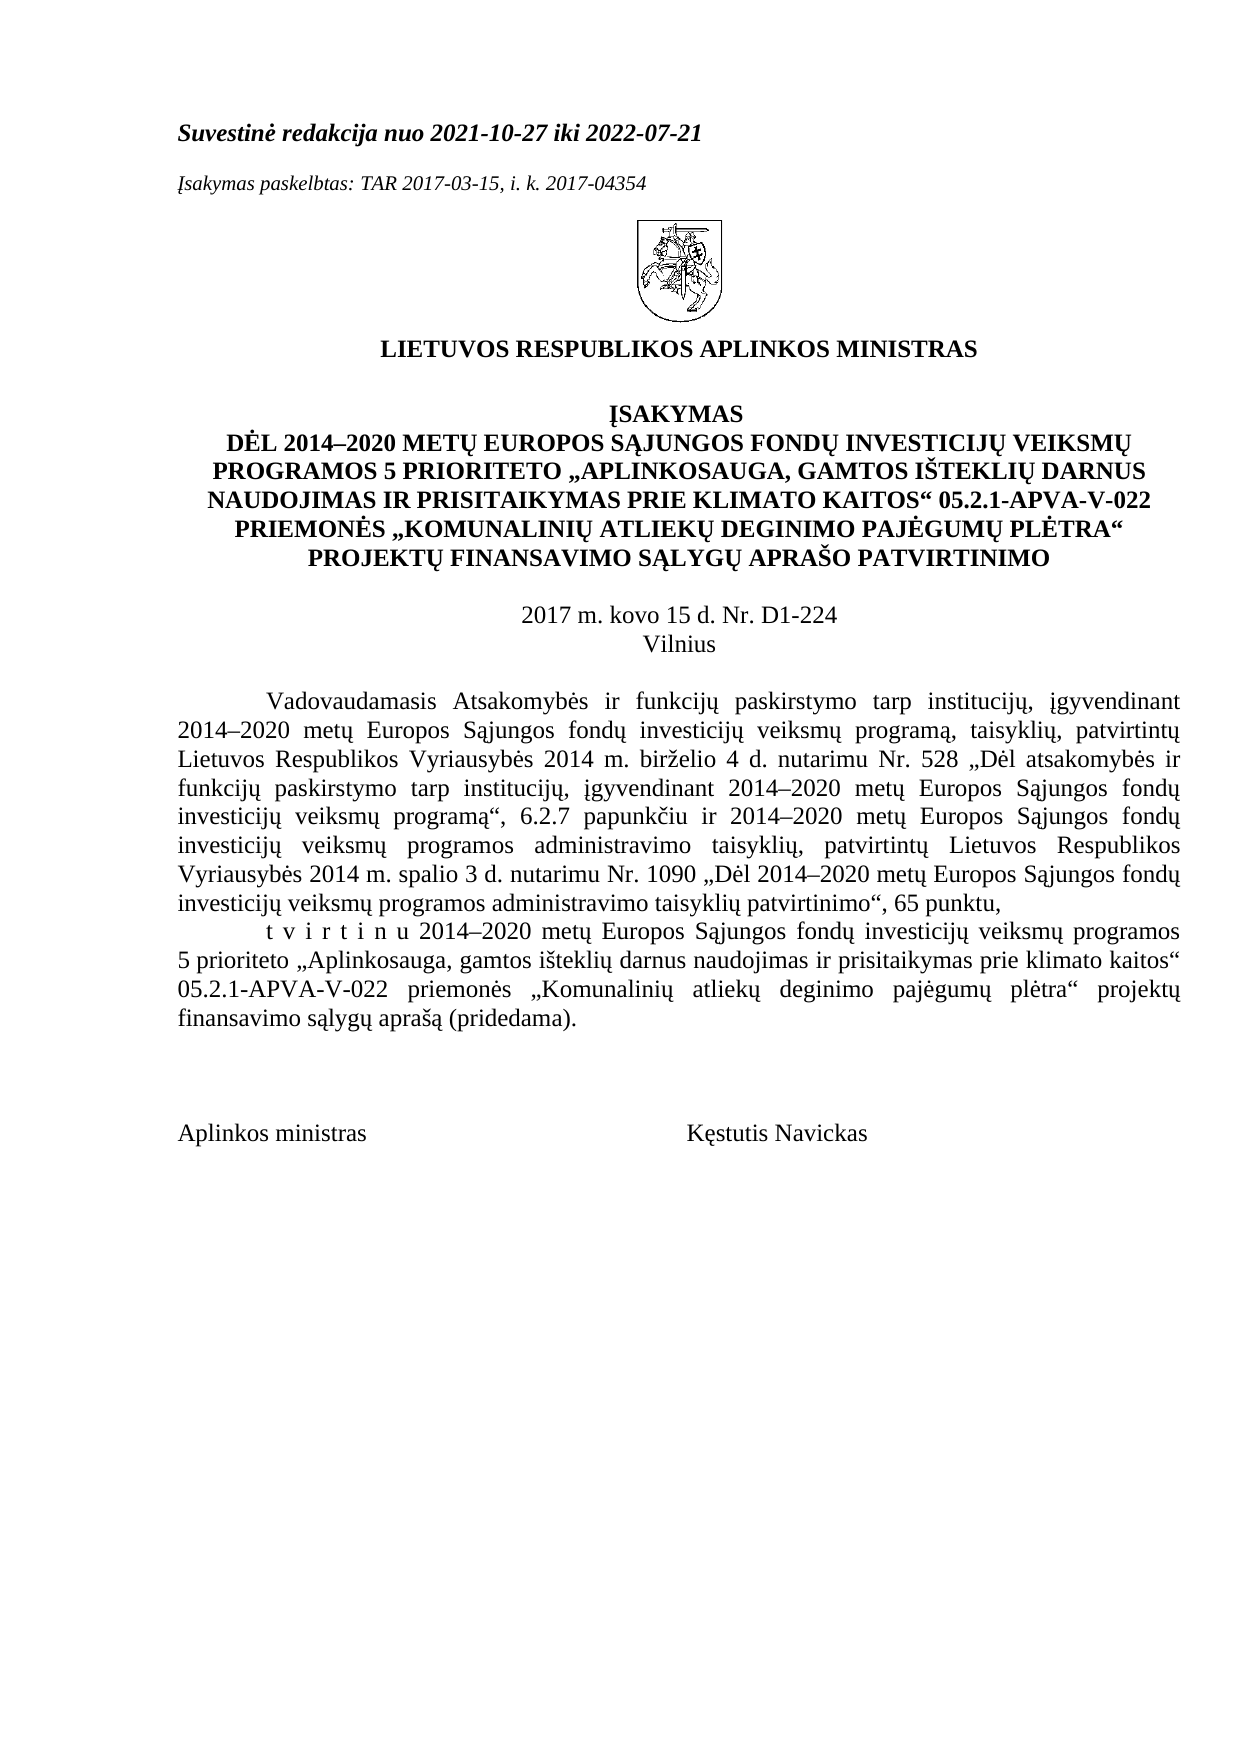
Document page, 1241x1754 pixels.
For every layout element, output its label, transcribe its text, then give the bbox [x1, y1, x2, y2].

text LIETUVOS RESPUBLIKOS APLINKOS MINISTRAS [177, 334, 1181, 363]
text Aplinkos ministras Kęstutis Navickas [177, 1118, 1178, 1146]
text Vadovaudamasis Atsakomybės ir funkcijų paskirstymo tarp institucijų, įgyvendinant 2014–2020 metų Europos Sąjungos fondų investicijų veiksmų programą, taisyklių, patvirtintų Lietuvos Respublikos Vyriausybės 2014 m. birželio 4 d. nutarimu Nr. 528 „Dėl atsakomybės ir funkcijų paskirstymo tarp institucijų, įgyvendinant 2014–2020 metų Europos Sąjungos fondų investicijų veiksmų programą“, 6.2.7 papunkčiu ir 2014–2020 metų Europos Sąjungos fondų investicijų veiksmų programos administravimo taisyklių, patvirtintų Lietuvos Respublikos Vyriausybės 2014 m. spalio 3 d. nutarimu Nr. 1090 „Dėl 2014–2020 metų Europos Sąjungos fondų investicijų veiksmų programos administravimo taisyklių patvirtinimo“, 65 punktu, [177, 686, 1181, 916]
text Vilnius [177, 629, 1181, 658]
text Suvestinė redakcija nuo 2021-10-27 iki 2022-07-21 [177, 118, 1181, 147]
text ĮSAKYMAS [177, 399, 1181, 428]
text 2017 m. kovo 15 d. Nr. D1-224 [177, 600, 1181, 629]
text DĖL 2014–2020 METŲ EUROPOS SĄJUNGOS FONDŲ INVESTICIJŲ VEIKSMŲ PROGRAMOS 5 prioriteto „Aplinkosauga, gamtos išteklių darnus naudojimas ir prisitaikymas prie klimato kaitos“ 05.2.1-APVA-V-022 priemonės „KOMUNALINIŲ ATLIEKŲ DEGINIMO PAJĖGUMŲ PLĖTRA“ PROJEKTŲ FINANSAVIMO SĄLYGŲ APRAŠo patvirtinimo [177, 428, 1181, 571]
text t v i r t i n u 2014–2020 metų Europos Sąjungos fondų investicijų veiksmų programos 5 prioriteto „Aplinkosauga, gamtos išteklių darnus naudojimas ir prisitaikymas prie klimato kaitos“ 05.2.1-APVA-V-022 priemonės „Komunalinių atliekų deginimo pajėgumų plėtra“ projektų finansavimo sąlygų aprašą (pridedama). [177, 916, 1181, 1031]
text Įsakymas paskelbtas: TAR 2017-03-15, i. k. 2017-04354 [177, 171, 1181, 195]
